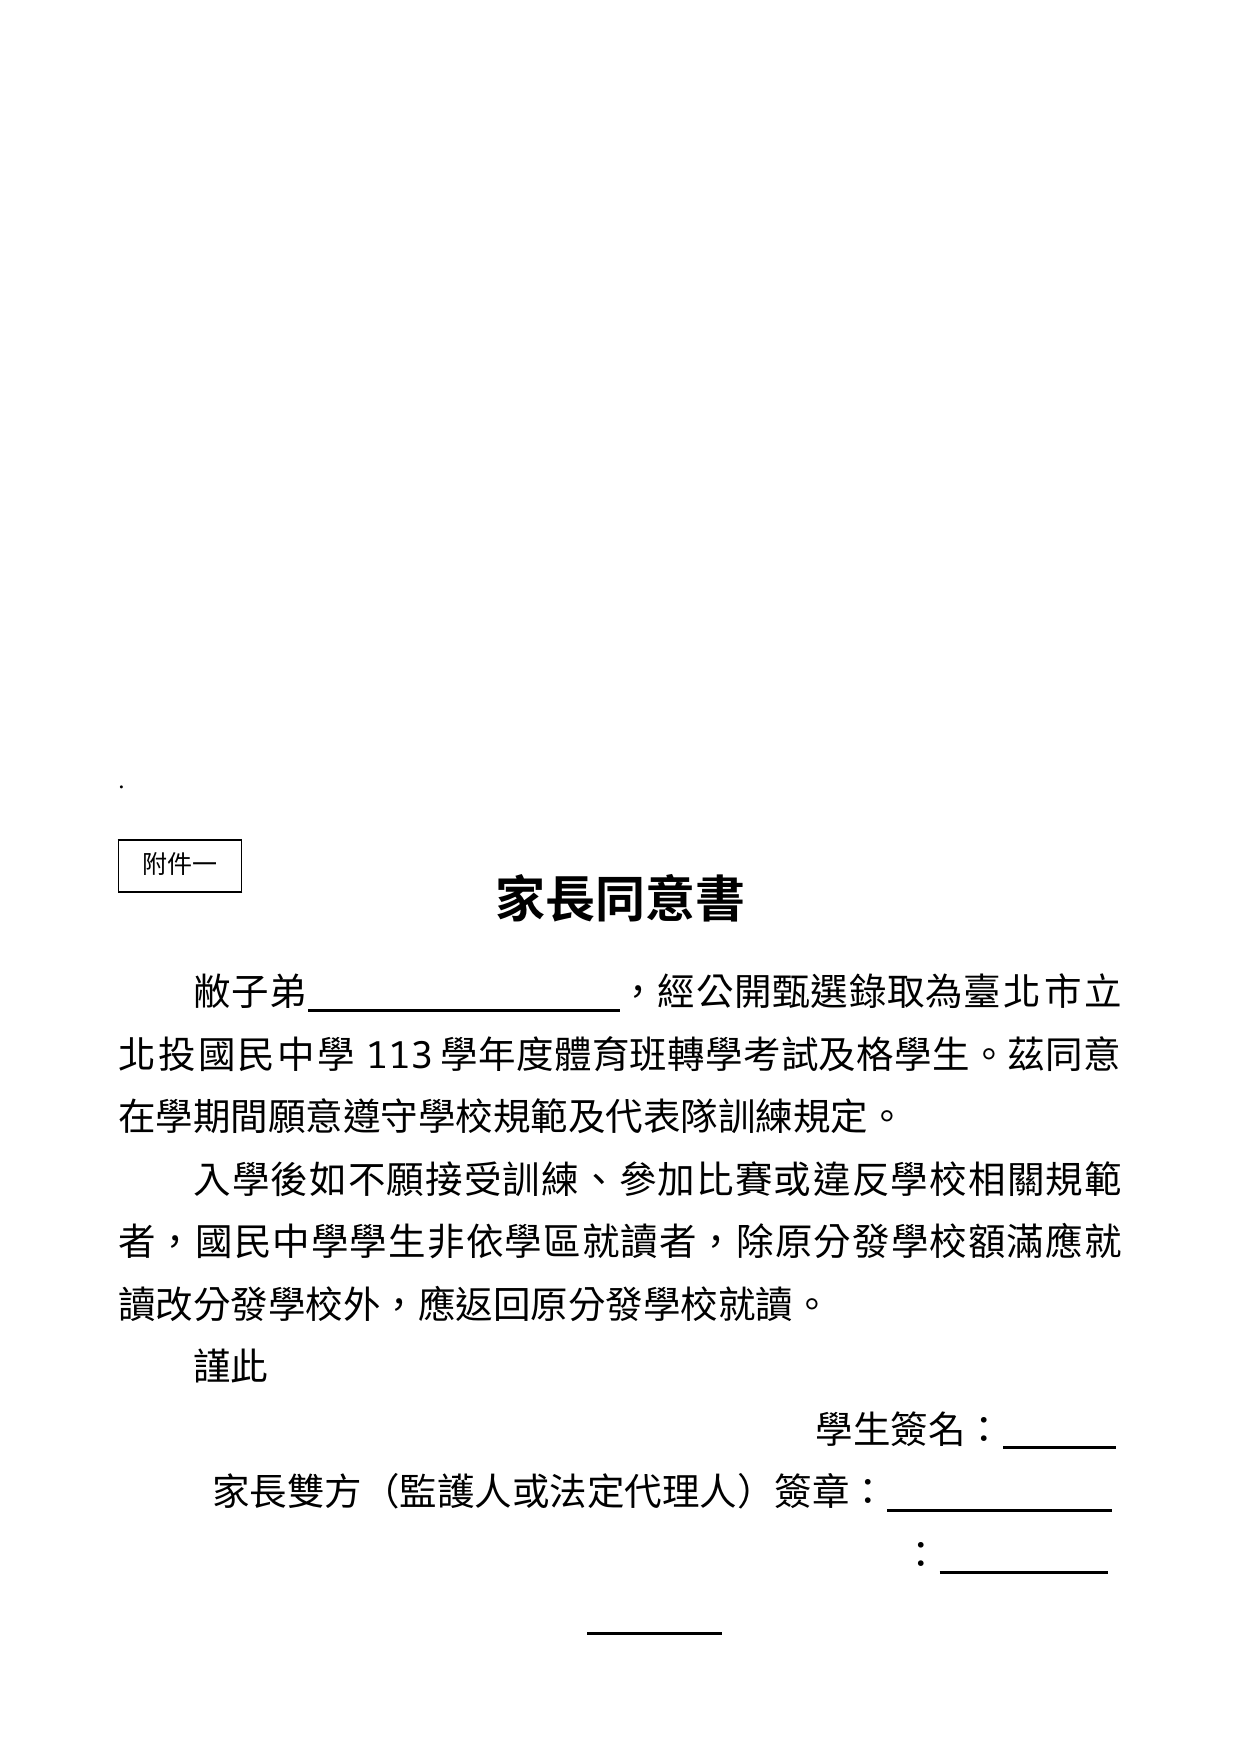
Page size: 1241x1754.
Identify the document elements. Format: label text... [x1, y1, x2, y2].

text . [118, 765, 1122, 794]
text 學生簽名： [118, 1385, 1122, 1448]
text 敝子弟 ，經公開甄選錄取為臺北市立北投國民中學113學年度體育班轉學考試及格學生。茲同意在學期間願意遵守學校規範及代表隊訓練規定。 [118, 948, 1122, 1135]
text 謹此 [118, 1323, 1122, 1385]
text 入學後如不願接受訓練、參加比賽或違反學校相關規範者，國民中學學生非依學區就讀者，除原分發學校額滿應就讀改分發學校外，應返回原分發學校就讀。 [118, 1135, 1122, 1323]
text 附件一 [134, 848, 226, 879]
text 家長同意書 [118, 823, 1122, 948]
text ： [118, 1510, 1122, 1573]
text 家長雙方（監護人或法定代理人）簽章： [118, 1448, 1122, 1510]
